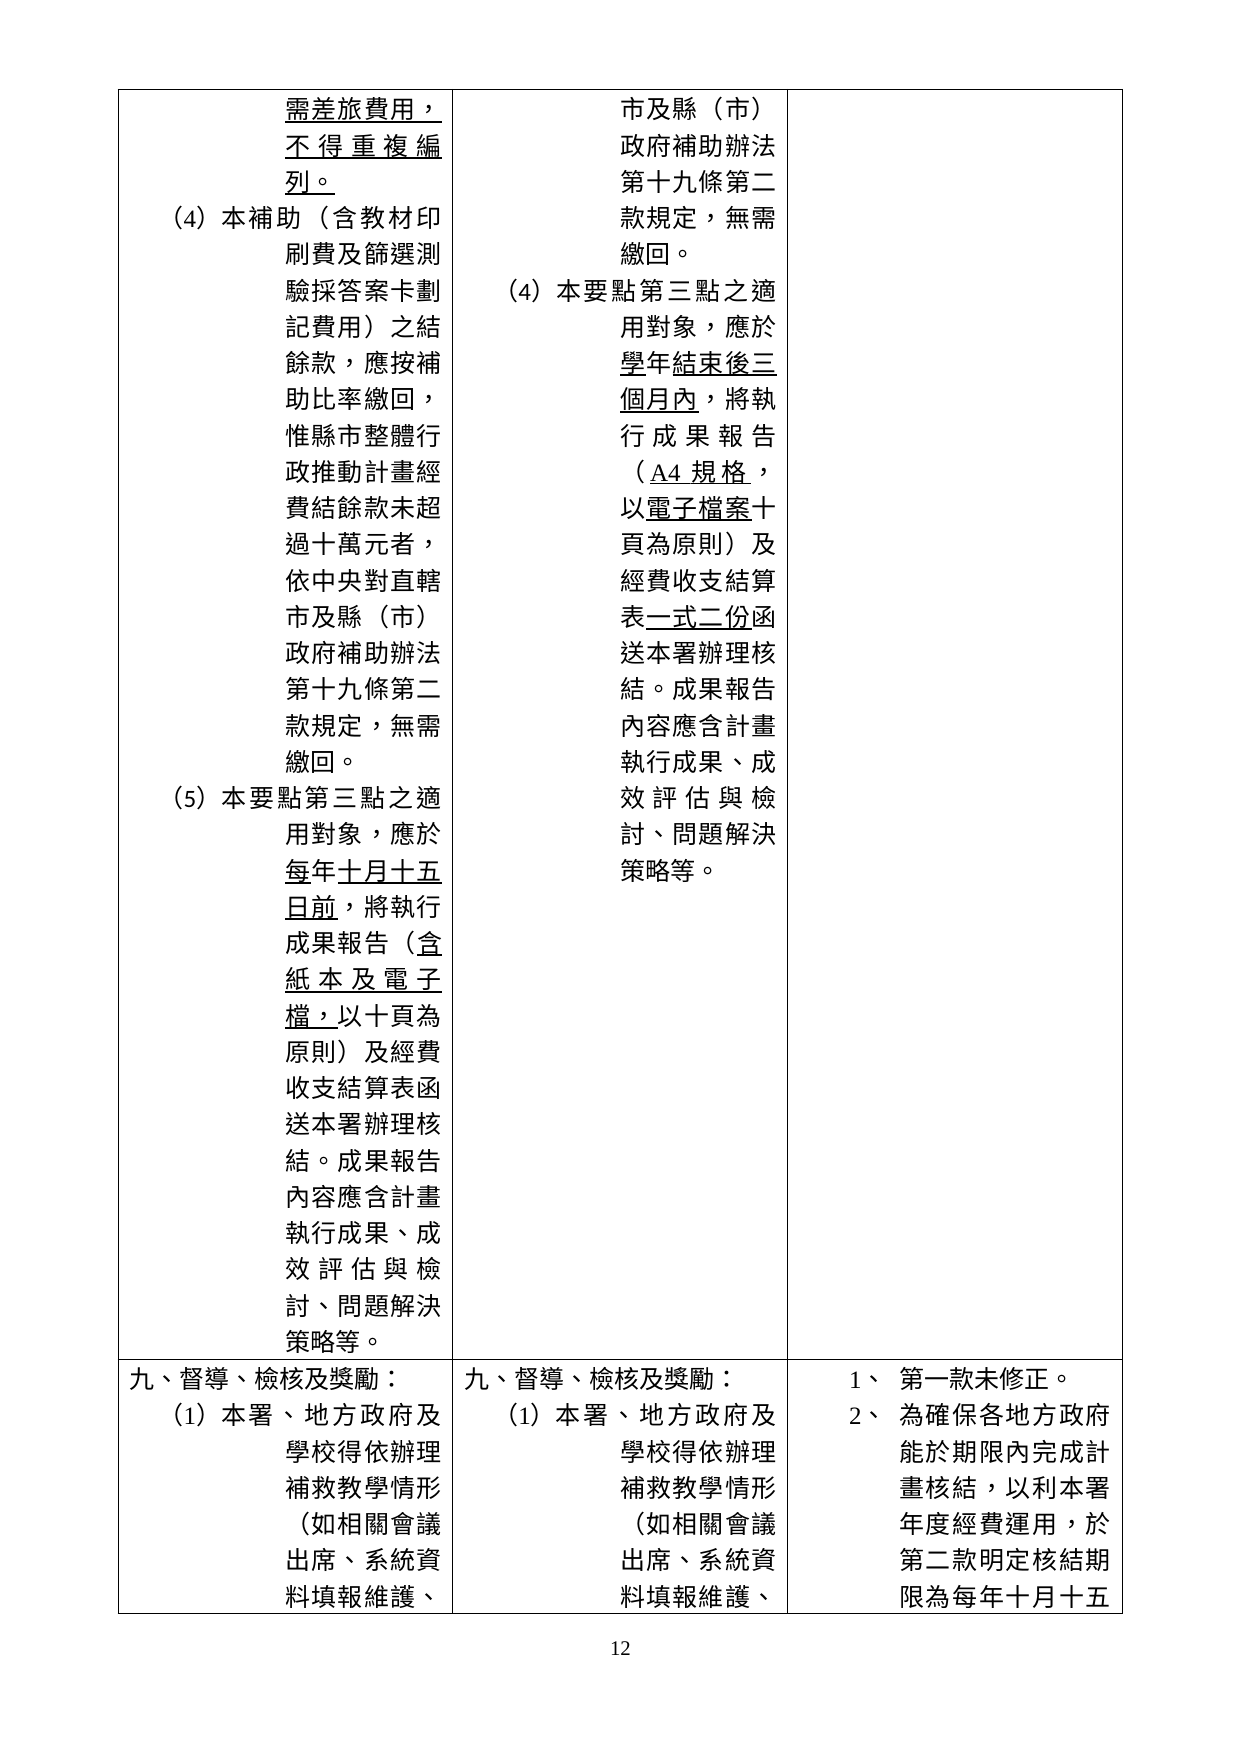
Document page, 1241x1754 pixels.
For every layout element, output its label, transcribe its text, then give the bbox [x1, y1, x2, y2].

table_cell 第一款未修正。 為確保各地方政府能於期限內完成計畫核結，以利本署年度經費運用，於第二款明定核結期限為每年十月十五 [788, 1360, 1122, 1613]
table_cell 九、督導、檢核及獎勵： 本署、地方政府及學校得依辦理補救教學情形（如相關會議出席、系統資料填報維護、 [119, 1360, 452, 1613]
table_cell 八、本補助經費之請撥、支用及核銷結報事宜，應依「教育部補助及委辦經費核撥結報作業要點」及本署相關規定辦理： 本補助經費應專款專用核實支付，且不得用於地方政府辦理任何學習能力檢測之普測。 本補助以學年度為辦理期程，經費請撥方式如下： 整體行政推動計畫經費依本署審查結果核定後撥付。 開班經費參採前一學年度之額度，於每年六月前以預核方式辦理；並分階段核撥。 學校自主規劃之提升學習低成就學生學力之計畫依本署審查結果辦理。 本補助（含教材印刷費及篩選測驗採答案卡劃記費用）之結餘款，應按補助比率繳回，惟縣市整體行政推動計畫經費結餘款未超過十萬元者，依中央對直轄市及縣（市）政府補助辦法第十九條第二款規定，無需繳回。 本要點第三點之適用對象，應於學年結束後三個月內，將執行成果報告（A4規格，以電子檔案十頁為原則）及經費收支結算表一式二份函送本署辦理核結。成果報告內容應含計畫執行成果、成效評估與檢討、問題解決策略等。 [453, 90, 787, 1358]
table_cell 八、本補助經費之請撥、支用及核銷結報事宜，應依「教育部補助及委辦經費核撥結報作業要點」及本署相關規定辦理： 本補助經費應專款專用核實支付，且不得用於地方政府辦理任何學習能力檢測之普測。 本補助以學年度為辦理期程，經費請撥方式如下： 整體行政推動計畫經費依本署審查結果核定後撥付。 開班經費參採前一學年度之額度，於每年六月前以預核方式辦理；並分階段核撥。 學校自主規劃之提升學習低成就學生學力之計畫依本署審查結果辦理。 差旅費支應規定： 應依「國內出差旅費報支要點」辦理，已支領酬勞者，僅得向任職單位申請往返交通費及住宿費，且不得重複請領。 各子計畫人員所需差旅費用，不得重複編列。 本補助（含教材印刷費及篩選測驗採答案卡劃記費用）之結餘款，應按補助比率繳回，惟縣市整體行政推動計畫經費結餘款未超過十萬元者，依中央對直轄市及縣（市）政府補助辦法第十九條第二款規定，無需繳回。 本要點第三點之適用對象，應於每年十月十五日前，將執行成果報告（含紙本及電子檔，以十頁為原則）及經費收支結算表函送本署辦理核結。成果報告內容應含計畫執行成果、成效評估與檢討、問題解決策略等。 [119, 90, 452, 1358]
table_cell [788, 90, 1122, 1358]
table_cell 九、督導、檢核及獎勵： 本署、地方政府及學校得依辦理補救教學情形（如相關會議出席、系統資料填報維護、 [453, 1360, 787, 1613]
